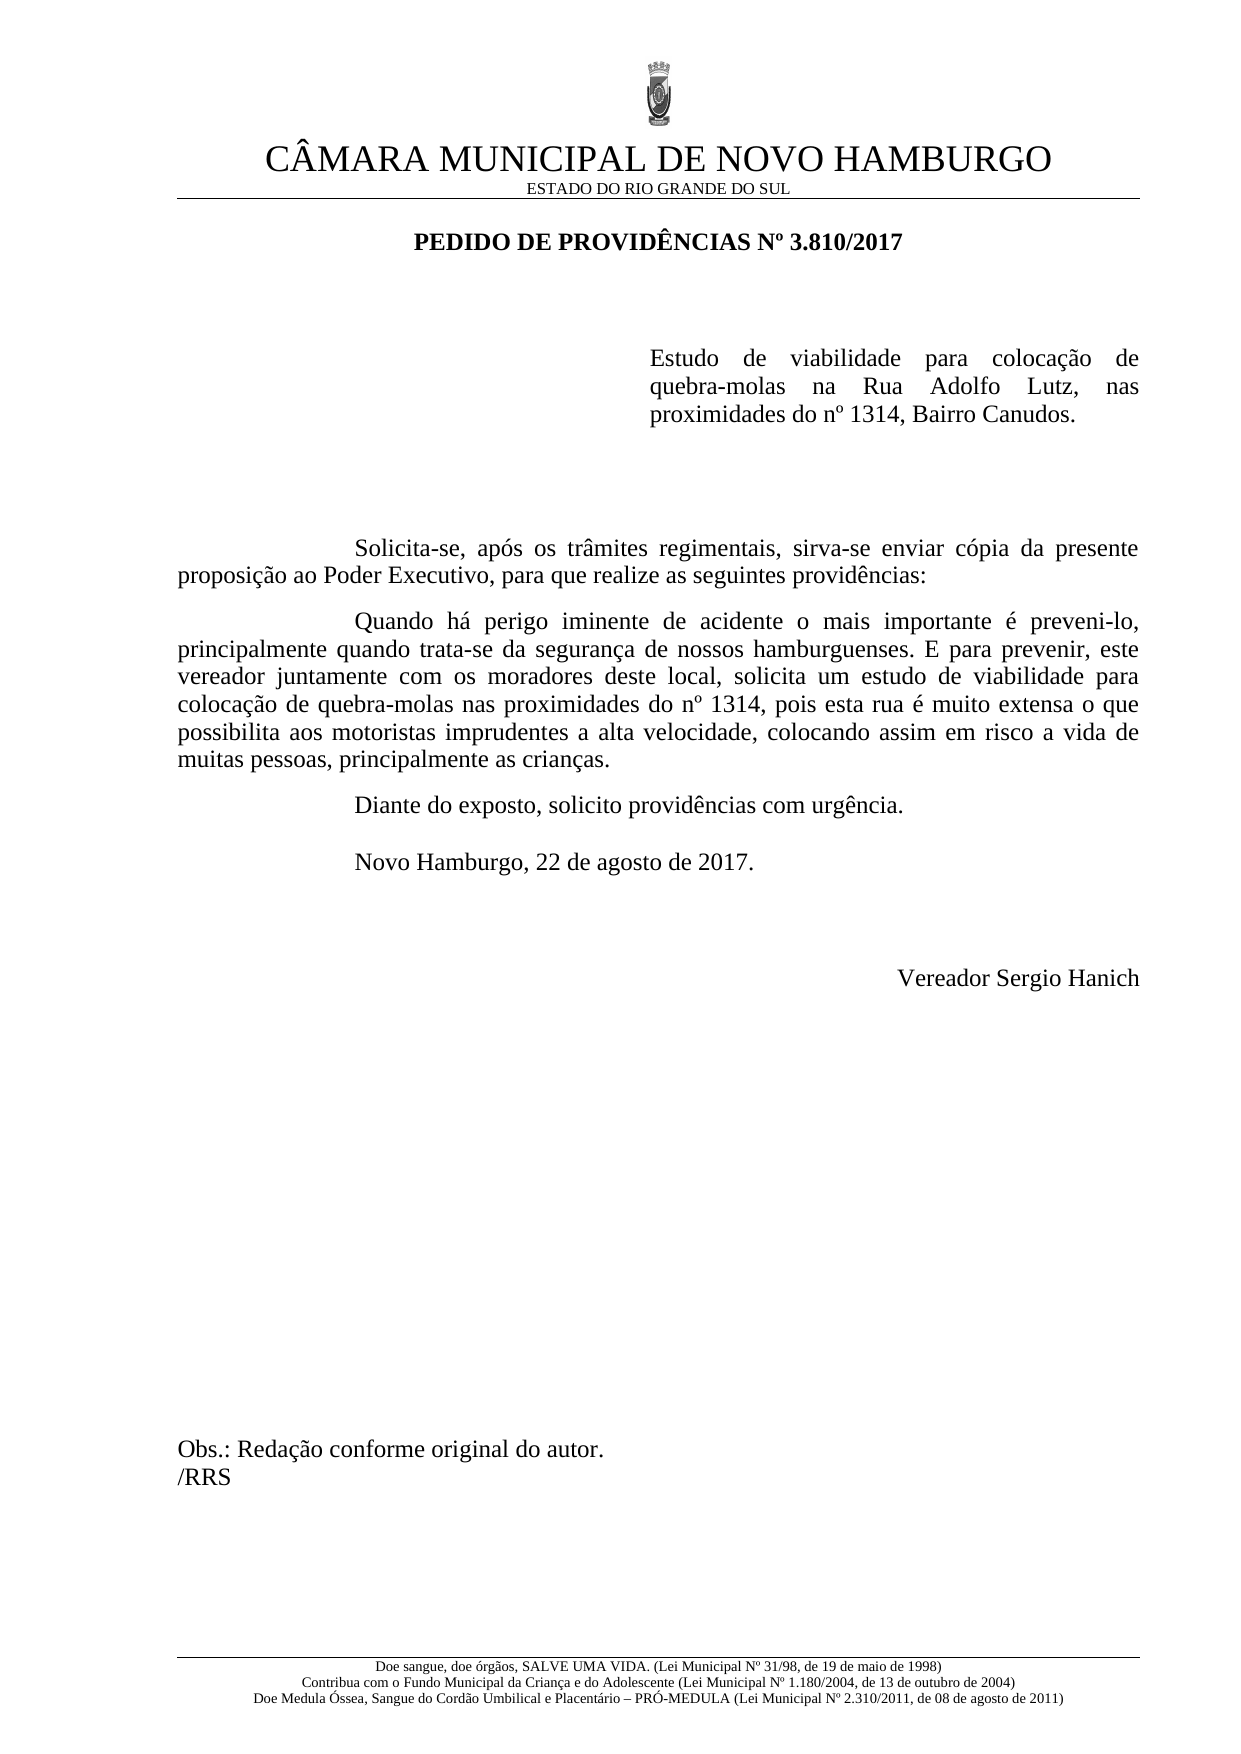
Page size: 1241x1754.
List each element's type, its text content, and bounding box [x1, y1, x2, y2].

text Quando há perigo iminente de acidente o mais importante é preveni-lo, principalmente quando trata-se da segurança de nossos hamburguenses. E para prevenir, este vereador juntamente com os moradores deste local, solicita um estudo de viabilidade para colocação de quebra-molas nas proximidades do nº 1314, pois esta rua é muito extensa o que possibilita aos motoristas imprudentes a alta velocidade, colocando assim em risco a vida de muitas pessoas, principalmente as crianças. [177, 607, 1140, 773]
text Diante do exposto, solicito providências com urgência. [177, 791, 1140, 819]
text Solicita-se, após os trâmites regimentais, sirva-se enviar cópia da presente proposição ao Poder Executivo, para que realize as seguintes providências: [177, 534, 1140, 589]
text Novo Hamburgo, 22 de agosto de 2017. [177, 848, 1140, 876]
text /RRS [177, 1463, 1140, 1491]
text Vereador Sergio Hanich [177, 964, 1140, 992]
text Estudo de viabilidade para colocação de quebra-molas na Rua Adolfo Lutz, nas proximidades do nº 1314, Bairro Canudos. [649, 344, 1140, 428]
text Obs.: Redação conforme original do autor. [177, 1436, 1140, 1463]
text PEDIDO DE PROVIDÊNCIAS Nº 3.810/2017 [177, 228, 1140, 256]
